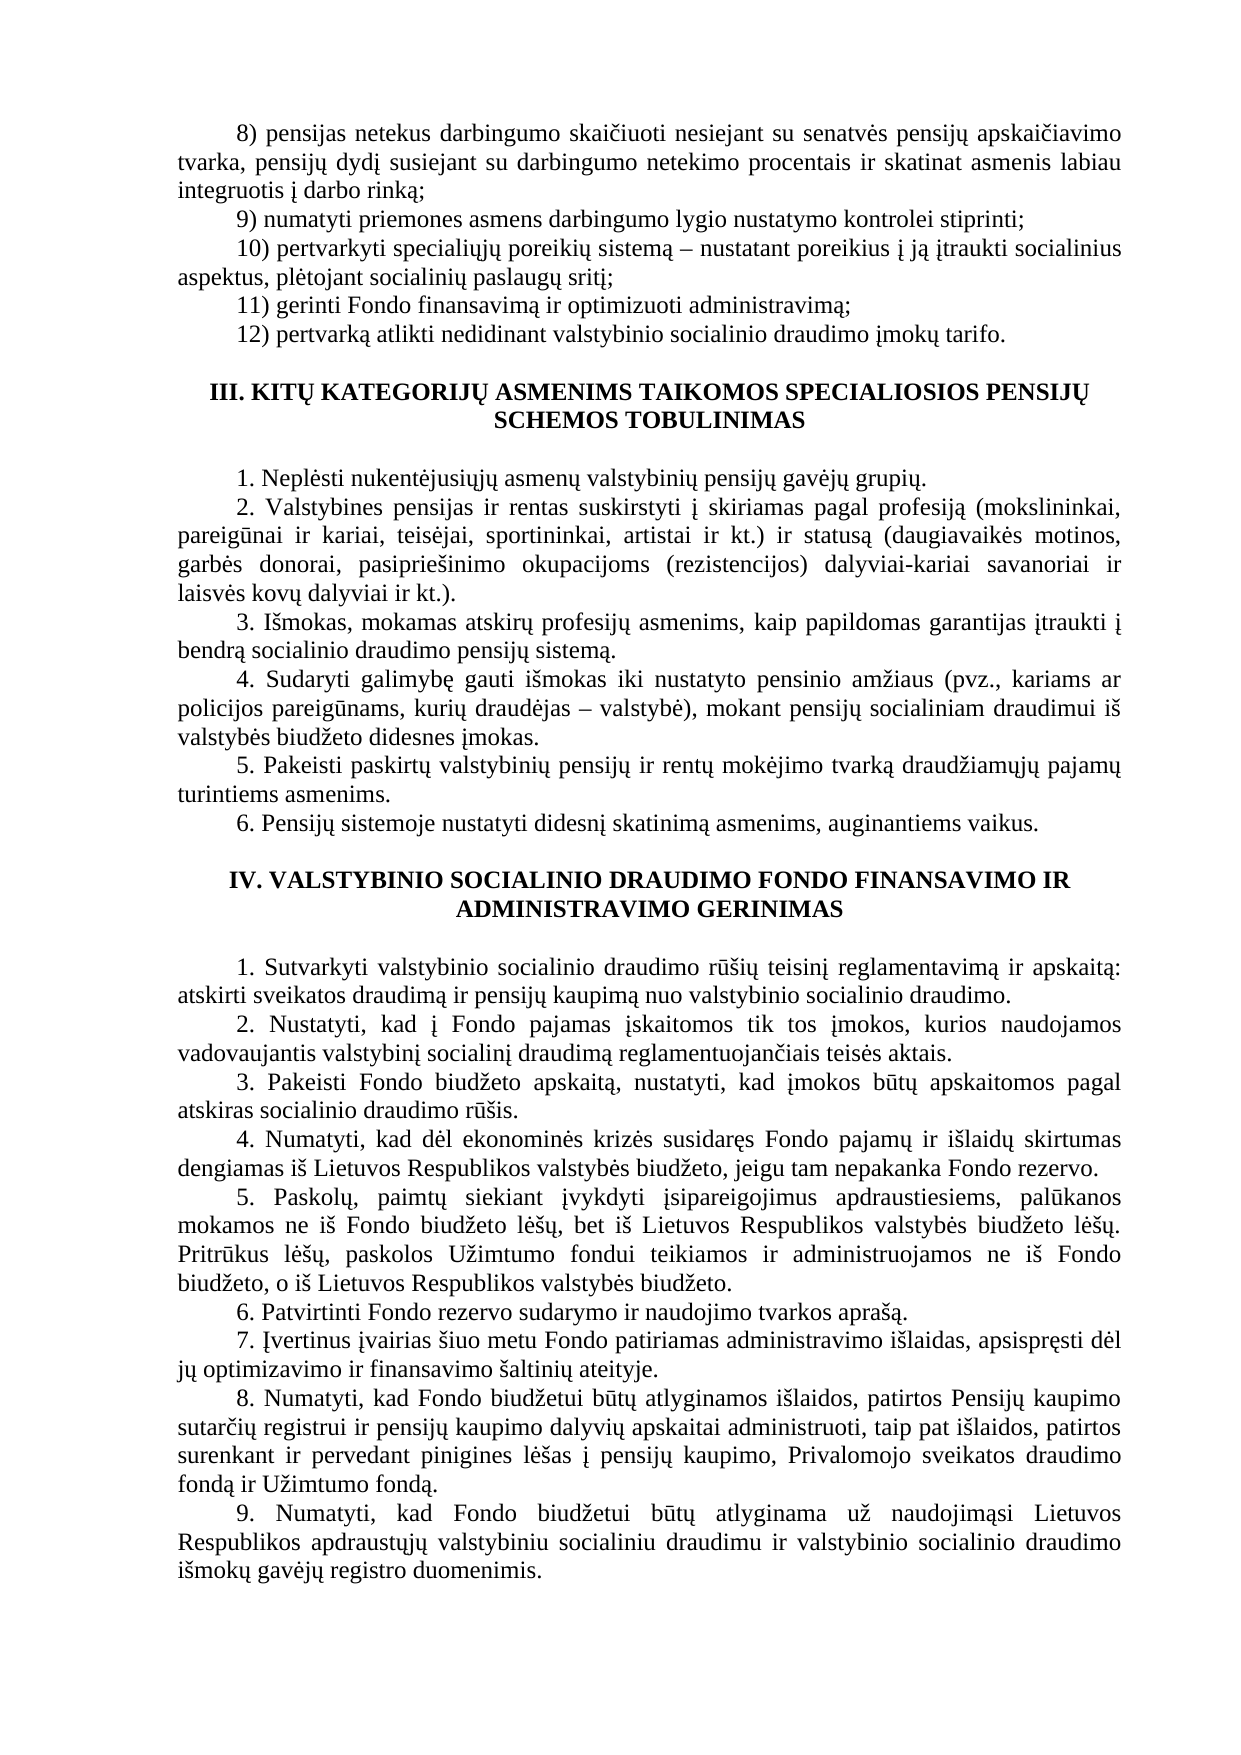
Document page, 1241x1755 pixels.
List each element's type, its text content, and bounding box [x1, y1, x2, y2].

text 4. Numatyti, kad dėl ekonominės krizės susidaręs Fondo pajamų ir išlaidų skirtumas dengiamas iš Lietuvos Respublikos valstybės biudžeto, jeigu tam nepakanka Fondo rezervo. [177, 1124, 1122, 1182]
text 5. Pakeisti paskirtų valstybinių pensijų ir rentų mokėjimo tvarką draudžiamųjų pajamų turintiems asmenims. [177, 751, 1122, 808]
text 8) pensijas netekus darbingumo skaičiuoti nesiejant su senatvės pensijų apskaičiavimo tvarka, pensijų dydį susiejant su darbingumo netekimo procentais ir skatinat asmenis labiau integruotis į darbo rinką; [177, 118, 1122, 204]
text 4. Sudaryti galimybę gauti išmokas iki nustatyto pensinio amžiaus (pvz., kariams ar policijos pareigūnams, kurių draudėjas – valstybė), mokant pensijų socialiniam draudimui iš valstybės biudžeto didesnes įmokas. [177, 664, 1122, 751]
text 9. Numatyti, kad Fondo biudžetui būtų atlyginama už naudojimąsi Lietuvos Respublikos apdraustųjų valstybiniu socialiniu draudimu ir valstybinio socialinio draudimo išmokų gavėjų registro duomenimis. [177, 1498, 1122, 1584]
text 1. Neplėsti nukentėjusiųjų asmenų valstybinių pensijų gavėjų grupių. [177, 463, 1122, 492]
text 12) pertvarką atlikti nedidinant valstybinio socialinio draudimo įmokų tarifo. [177, 319, 1122, 348]
text 7. Įvertinus įvairias šiuo metu Fondo patiriamas administravimo išlaidas, apsispręsti dėl jų optimizavimo ir finansavimo šaltinių ateityje. [177, 1326, 1122, 1383]
text 2. Nustatyti, kad į Fondo pajamas įskaitomos tik tos įmokos, kurios naudojamos vadovaujantis valstybinį socialinį draudimą reglamentuojančiais teisės aktais. [177, 1009, 1122, 1067]
text IV. Valstybinio socialinio draudimo fondo finansavimo ir administravimo gerinimas [177, 866, 1122, 923]
text 8. Numatyti, kad Fondo biudžetui būtų atlyginamos išlaidos, patirtos Pensijų kaupimo sutarčių registrui ir pensijų kaupimo dalyvių apskaitai administruoti, taip pat išlaidos, patirtos surenkant ir pervedant pinigines lėšas į pensijų kaupimo, Privalomojo sveikatos draudimo fondą ir Užimtumo fondą. [177, 1383, 1122, 1498]
text 9) numatyti priemones asmens darbingumo lygio nustatymo kontrolei stiprinti; [177, 204, 1122, 233]
text 3. Išmokas, mokamas atskirų profesijų asmenims, kaip papildomas garantijas įtraukti į bendrą socialinio draudimo pensijų sistemą. [177, 607, 1122, 664]
text 2. Valstybines pensijas ir rentas suskirstyti į skiriamas pagal profesiją (mokslininkai, pareigūnai ir kariai, teisėjai, sportininkai, artistai ir kt.) ir statusą (daugiavaikės motinos, garbės donorai, pasipriešinimo okupacijoms (rezistencijos) dalyviai-kariai savanoriai ir laisvės kovų dalyviai ir kt.). [177, 492, 1122, 607]
text 6. Patvirtinti Fondo rezervo sudarymo ir naudojimo tvarkos aprašą. [177, 1297, 1122, 1326]
text 11) gerinti Fondo finansavimą ir optimizuoti administravimą; [177, 291, 1122, 319]
text 1. Sutvarkyti valstybinio socialinio draudimo rūšių teisinį reglamentavimą ir apskaitą: atskirti sveikatos draudimą ir pensijų kaupimą nuo valstybinio socialinio draudimo. [177, 952, 1122, 1009]
text III. Kitų kategorijų asmenims taikomos specialiosios pensijų schemos tobulinimas [177, 377, 1122, 434]
text 5. Paskolų, paimtų siekiant įvykdyti įsipareigojimus apdraustiesiems, palūkanos mokamos ne iš Fondo biudžeto lėšų, bet iš Lietuvos Respublikos valstybės biudžeto lėšų. Pritrūkus lėšų, paskolos Užimtumo fondui teikiamos ir administruojamos ne iš Fondo biudžeto, o iš Lietuvos Respublikos valstybės biudžeto. [177, 1182, 1122, 1297]
text 3. Pakeisti Fondo biudžeto apskaitą, nustatyti, kad įmokos būtų apskaitomos pagal atskiras socialinio draudimo rūšis. [177, 1067, 1122, 1124]
text 10) pertvarkyti specialiųjų poreikių sistemą – nustatant poreikius į ją įtraukti socialinius aspektus, plėtojant socialinių paslaugų sritį; [177, 233, 1122, 291]
text 6. Pensijų sistemoje nustatyti didesnį skatinimą asmenims, auginantiems vaikus. [177, 808, 1122, 837]
